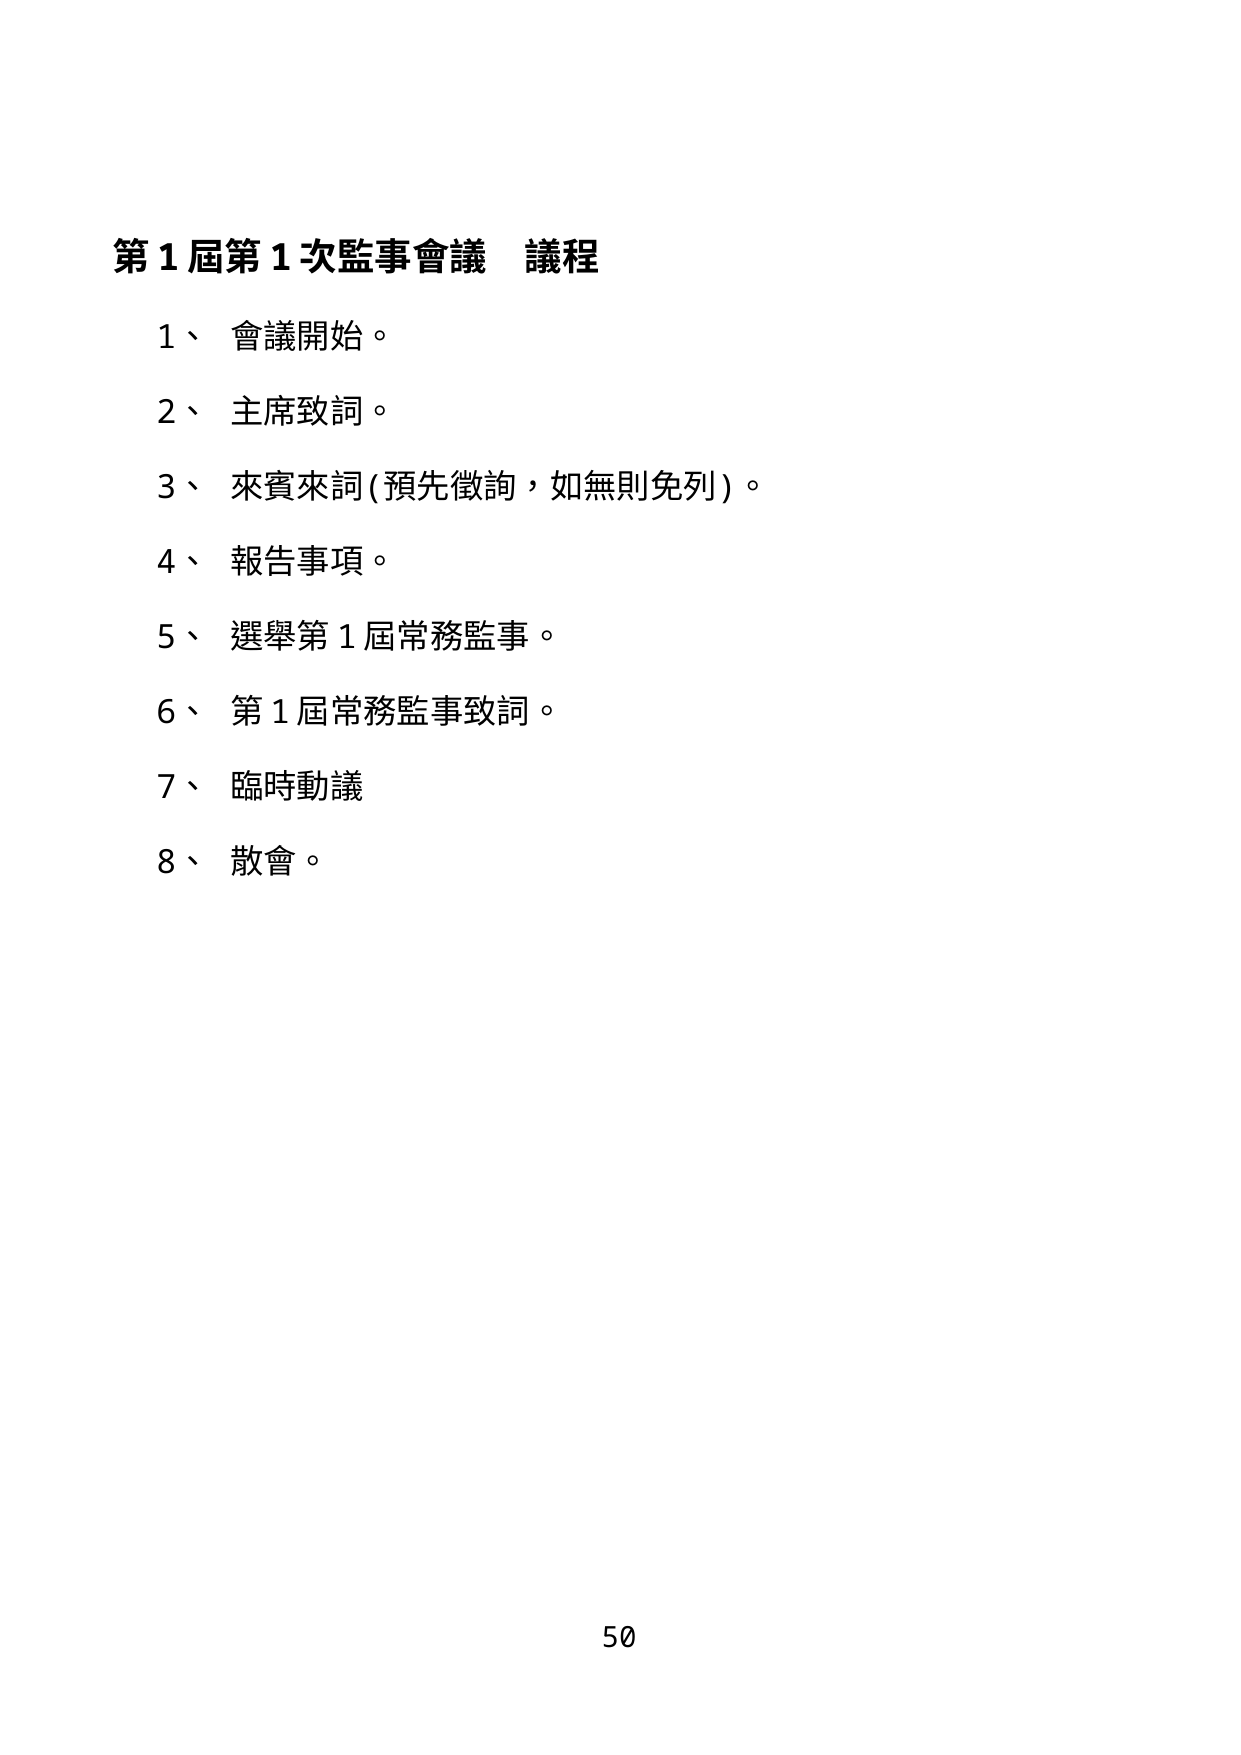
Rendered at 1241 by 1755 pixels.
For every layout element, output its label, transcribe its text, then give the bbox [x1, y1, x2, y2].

list 來賓來詞(預先徵詢，如無則免列)。 [156, 433, 1164, 508]
list 會議開始。 [156, 283, 1164, 358]
list 主席致詞。 [156, 358, 1164, 433]
list 報告事項。 [156, 508, 1164, 583]
text 第1屆第1次監事會議 議程 [112, 220, 1164, 283]
list 臨時動議 [156, 733, 1164, 808]
list 選舉第1屆常務監事。 [156, 583, 1164, 658]
list 散會。 [156, 808, 1164, 883]
list 第1屆常務監事致詞。 [156, 658, 1164, 733]
